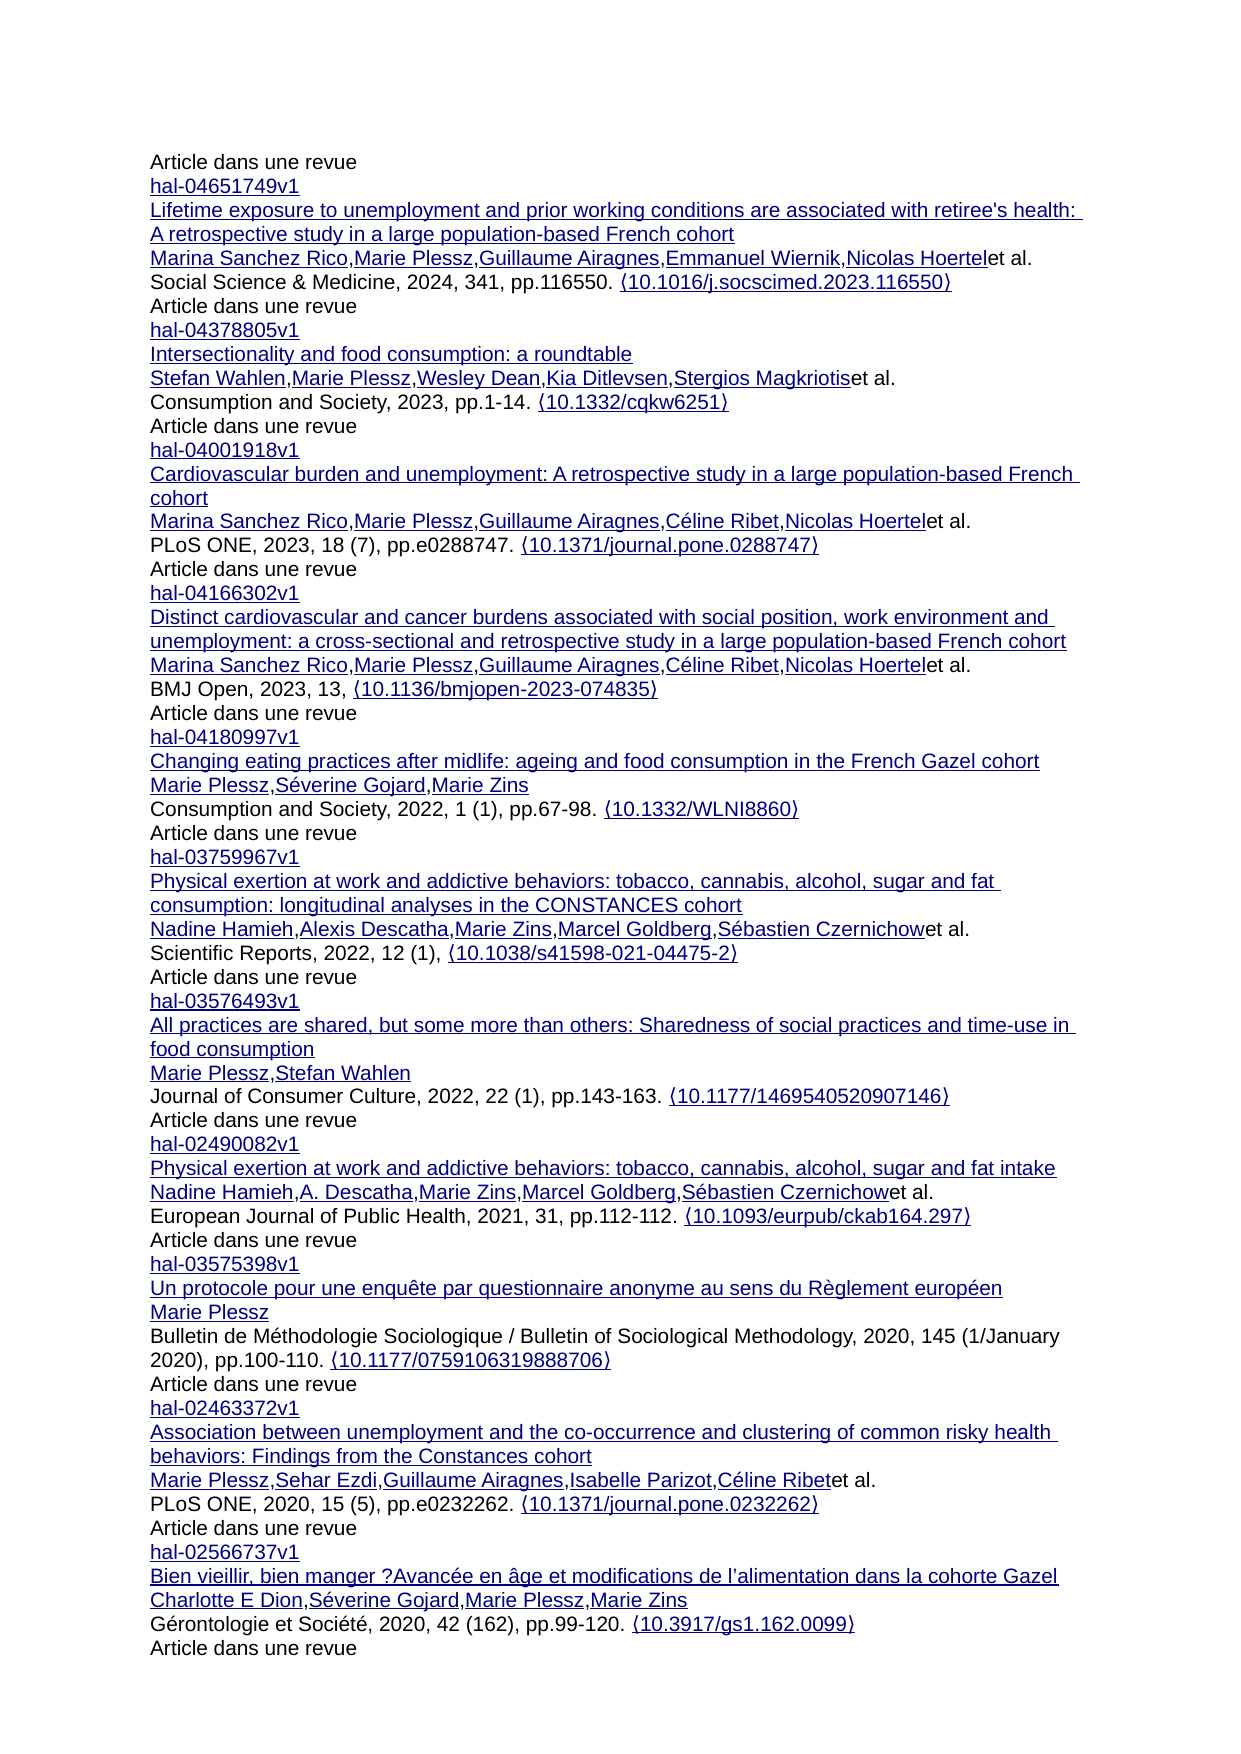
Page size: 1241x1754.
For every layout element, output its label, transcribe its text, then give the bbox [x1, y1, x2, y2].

table_cell Lifetime exposure to unemployment and prior working conditions are associated with retiree's health: A retrospective study in a large population-based French cohort Marina Sanchez Rico,Marie Plessz,Guillaume Airagnes,Emmanuel Wiernik,Nicolas Hoertelet al. Social Science & Medicine, 2024, 341, pp.116550. ⟨10.1016/j.socscimed.2023.116550⟩ Article dans une revue hal-04378805v1 [150, 198, 1090, 342]
table_cell Changing eating practices after midlife: ageing and food consumption in the French Gazel cohort Marie Plessz,Séverine Gojard,Marie Zins Consumption and Society, 2022, 1 (1), pp.67-98. ⟨10.1332/WLNI8860⟩ Article dans une revue hal-03759967v1 [150, 749, 1090, 869]
table_cell Physical exertion at work and addictive behaviors: tobacco, cannabis, alcohol, sugar and fat consumption: longitudinal analyses in the CONSTANCES cohort Nadine Hamieh,Alexis Descatha,Marie Zins,Marcel Goldberg,Sébastien Czernichowet al. Scientific Reports, 2022, 12 (1), ⟨10.1038/s41598-021-04475-2⟩ Article dans une revue hal-03576493v1 [150, 869, 1090, 1012]
table_cell Physical exertion at work and addictive behaviors: tobacco, cannabis, alcohol, sugar and fat intake Nadine Hamieh,A. Descatha,Marie Zins,Marcel Goldberg,Sébastien Czernichowet al. European Journal of Public Health, 2021, 31, pp.112-112. ⟨10.1093/eurpub/ckab164.297⟩ Article dans une revue hal-03575398v1 [150, 1156, 1090, 1276]
table_cell Intersectionality and food consumption: a roundtable Stefan Wahlen,Marie Plessz,Wesley Dean,Kia Ditlevsen,Stergios Magkriotiset al. Consumption and Society, 2023, pp.1-14. ⟨10.1332/cqkw6251⟩ Article dans une revue hal-04001918v1 [150, 342, 1090, 461]
table_cell All practices are shared, but some more than others: Sharedness of social practices and time-use in food consumption Marie Plessz,Stefan Wahlen Journal of Consumer Culture, 2022, 22 (1), pp.143-163. ⟨10.1177/1469540520907146⟩ Article dans une revue hal-02490082v1 [150, 1013, 1090, 1156]
table_cell Un protocole pour une enquête par questionnaire anonyme au sens du Règlement européen Marie Plessz Bulletin de Méthodologie Sociologique / Bulletin of Sociological Methodology, 2020, 145 (1/January 2020), pp.100-110. ⟨10.1177/0759106319888706⟩ Article dans une revue hal-02463372v1 [150, 1276, 1090, 1420]
table_cell Association between unemployment and the co-occurrence and clustering of common risky health behaviors: Findings from the Constances cohort Marie Plessz,Sehar Ezdi,Guillaume Airagnes,Isabelle Parizot,Céline Ribetet al. PLoS ONE, 2020, 15 (5), pp.e0232262. ⟨10.1371/journal.pone.0232262⟩ Article dans une revue hal-02566737v1 [150, 1420, 1090, 1563]
table_cell Bien vieillir, bien manger ?Avancée en âge et modifications de l’alimentation dans la cohorte Gazel Charlotte E Dion,Séverine Gojard,Marie Plessz,Marie Zins Gérontologie et Société, 2020, 42 (162), pp.99-120. ⟨10.3917/gs1.162.0099⟩ Article dans une revue [150, 1564, 1090, 1659]
table_cell Cardiovascular burden and unemployment: A retrospective study in a large population-based French cohort Marina Sanchez Rico,Marie Plessz,Guillaume Airagnes,Céline Ribet,Nicolas Hoertelet al. PLoS ONE, 2023, 18 (7), pp.e0288747. ⟨10.1371/journal.pone.0288747⟩ Article dans une revue hal-04166302v1 [150, 461, 1090, 605]
table_cell Article dans une revue hal-04651749v1 [150, 150, 1090, 198]
table_cell Distinct cardiovascular and cancer burdens associated with social position, work environment and unemployment: a cross-sectional and retrospective study in a large population-based French cohort Marina Sanchez Rico,Marie Plessz,Guillaume Airagnes,Céline Ribet,Nicolas Hoertelet al. BMJ Open, 2023, 13, ⟨10.1136/bmjopen-2023-074835⟩ Article dans une revue hal-04180997v1 [150, 605, 1090, 749]
